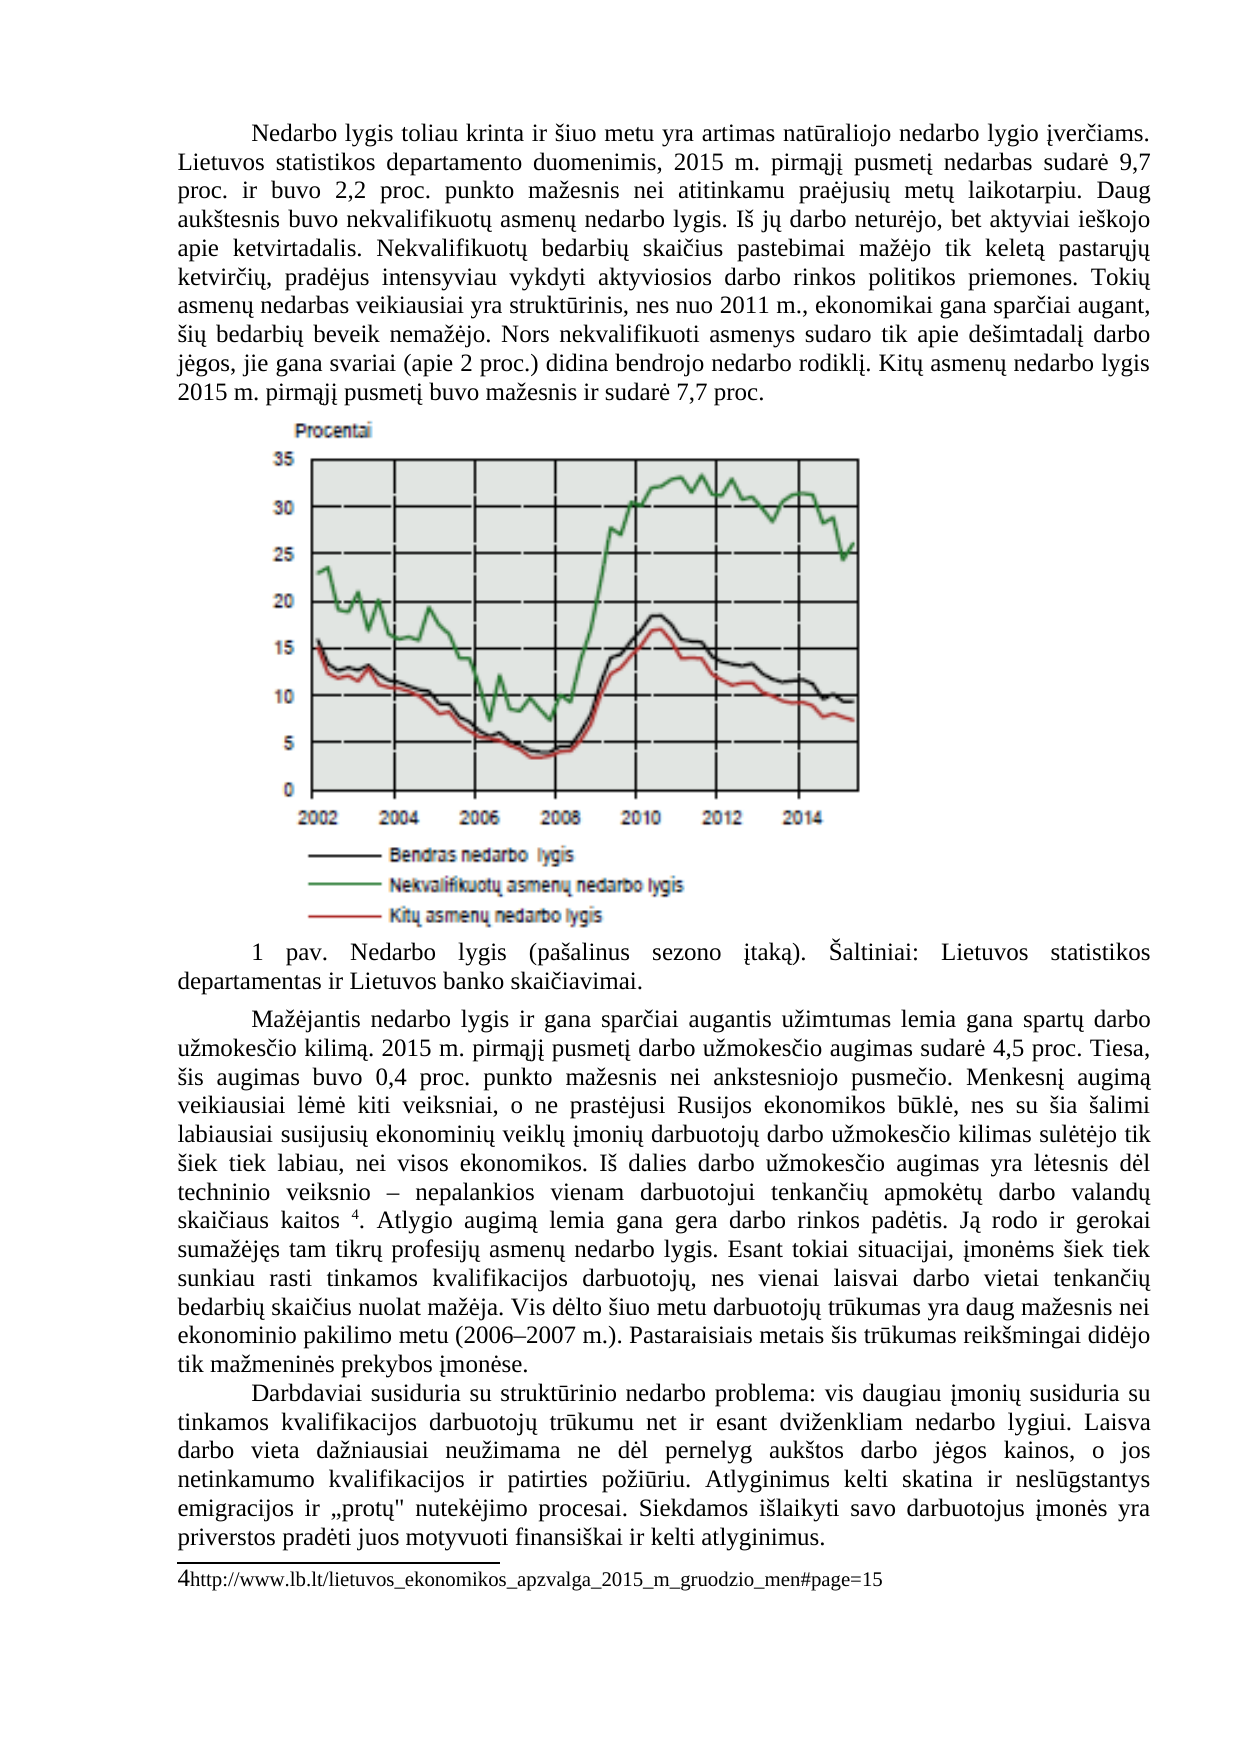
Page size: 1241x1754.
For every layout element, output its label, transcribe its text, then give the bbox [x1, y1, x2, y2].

text 1 pav. Nedarbo lygis (pašalinus sezono įtaką). Šaltiniai: Lietuvos statistikos departamentas ir Lietuvos banko skaičiavimai. [177, 937, 1152, 995]
text http://www.lb.lt/lietuvos_ekonomikos_apzvalga_2015_m_gruodzio_men#page=15 [177, 1563, 1152, 1591]
text Darbdaviai susiduria su struktūrinio nedarbo problema: vis daugiau įmonių susiduria su tinkamos kvalifikacijos darbuotojų trūkumu net ir esant dviženkliam nedarbo lygiui. Laisva darbo vieta dažniausiai neužimama ne dėl pernelyg aukštos darbo jėgos kainos, o jos netinkamumo kvalifikacijos ir patirties požiūriu. Atlyginimus kelti skatina ir neslūgstantys emigracijos ir „protų" nutekėjimo procesai. Siekdamos išlaikyti savo darbuotojus įmonės yra priverstos pradėti juos motyvuoti finansiškai ir kelti atlyginimus. [177, 1378, 1152, 1551]
text Nedarbo lygis toliau krinta ir šiuo metu yra artimas natūraliojo nedarbo lygio įverčiams. Lietuvos statistikos departamento duomenimis, 2015 m. pirmąjį pusmetį nedarbas sudarė 9,7 proc. ir buvo 2,2 proc. punkto mažesnis nei atitinkamu praėjusių metų laikotarpiu. Daug aukštesnis buvo nekvalifikuotų asmenų nedarbo lygis. Iš jų darbo neturėjo, bet aktyviai ieškojo apie ketvirtadalis. Nekvalifikuotų bedarbių skaičius pastebimai mažėjo tik keletą pastarųjų ketvirčių, pradėjus intensyviau vykdyti aktyviosios darbo rinkos politikos priemones. Tokių asmenų nedarbas veikiausiai yra struktūrinis, nes nuo 2011 m., ekonomikai gana sparčiai augant, šių bedarbių beveik nemažėjo. Nors nekvalifikuoti asmenys sudaro tik apie dešimtadalį darbo jėgos, jie gana svariai (apie 2 proc.) didina bendrojo nedarbo rodiklį. Kitų asmenų nedarbo lygis 2015 m. pirmąjį pusmetį buvo mažesnis ir sudarė 7,7 proc. [177, 118, 1152, 406]
text Mažėjantis nedarbo lygis ir gana sparčiai augantis užimtumas lemia gana spartų darbo užmokesčio kilimą. 2015 m. pirmąjį pusmetį darbo užmokesčio augimas sudarė 4,5 proc. Tiesa, šis augimas buvo 0,4 proc. punkto mažesnis nei ankstesniojo pusmečio. Menkesnį augimą veikiausiai lėmė kiti veiksniai, o ne prastėjusi Rusijos ekonomikos būklė, nes su šia šalimi labiausiai susijusių ekonominių veiklų įmonių darbuotojų darbo užmokesčio kilimas sulėtėjo tik šiek tiek labiau, nei visos ekonomikos. Iš dalies darbo užmokesčio augimas yra lėtesnis dėl techninio veiksnio – nepalankios vienam darbuotojui tenkančių apmokėtų darbo valandų skaičiaus kaitos . Atlygio augimą lemia gana gera darbo rinkos padėtis. Ją rodo ir gerokai sumažėjęs tam tikrų profesijų asmenų nedarbo lygis. Esant tokiai situacijai, įmonėms šiek tiek sunkiau rasti tinkamos kvalifikacijos darbuotojų, nes vienai laisvai darbo vietai tenkančių bedarbių skaičius nuolat mažėja. Vis dėlto šiuo metu darbuotojų trūkumas yra daug mažesnis nei ekonominio pakilimo metu (2006–2007 m.). Pastaraisiais metais šis trūkumas reikšmingai didėjo tik mažmeninės prekybos įmonėse. [177, 1004, 1152, 1378]
